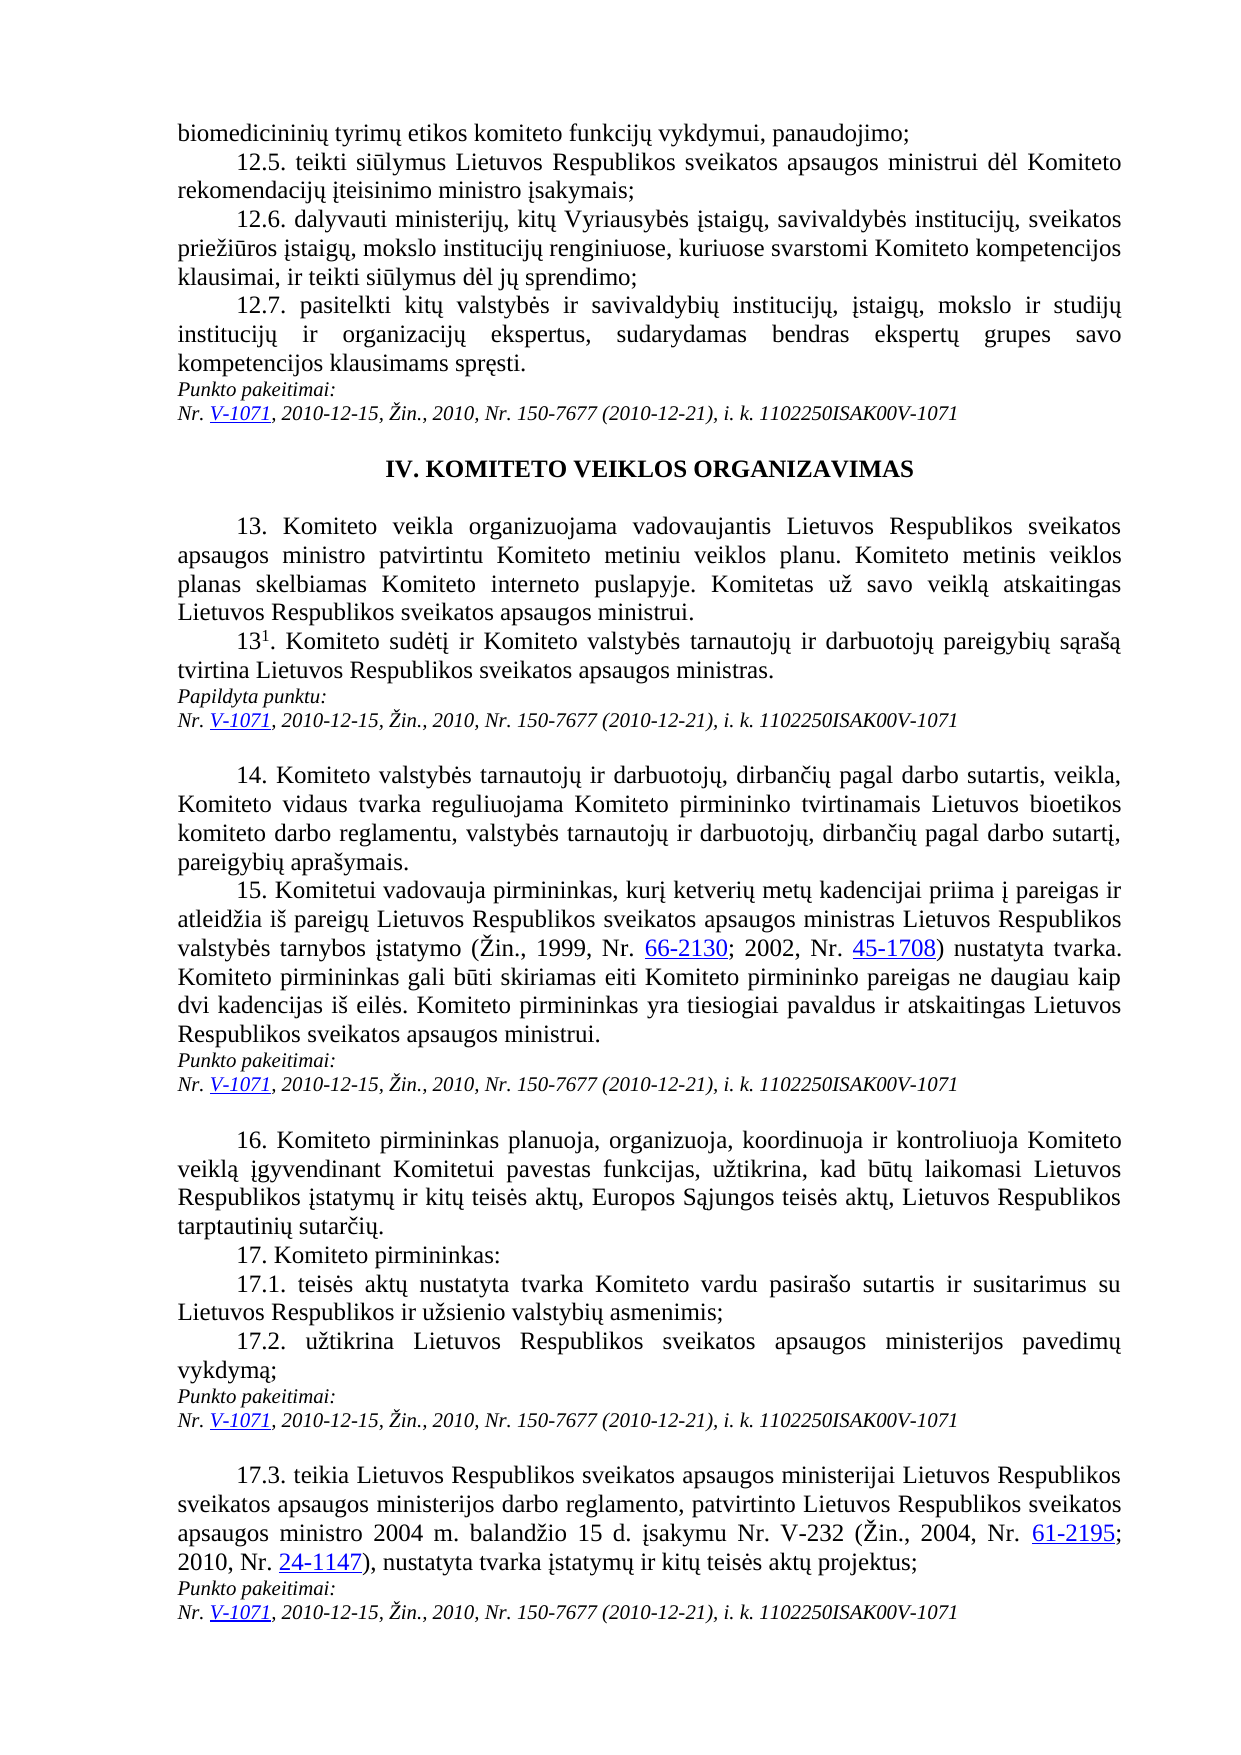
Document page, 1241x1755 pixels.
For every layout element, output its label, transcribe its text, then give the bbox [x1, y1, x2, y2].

text Nr. V-1071, 2010-12-15, Žin., 2010, Nr. 150-7677 (2010-12-21), i. k. 1102250ISAK00V-1071 [177, 1072, 1122, 1096]
text 13. Komiteto veikla organizuojama vadovaujantis Lietuvos Respublikos sveikatos apsaugos ministro patvirtintu Komiteto metiniu veiklos planu. Komiteto metinis veiklos planas skelbiamas Komiteto interneto puslapyje. Komitetas už savo veiklą atskaitingas Lietuvos Respublikos sveikatos apsaugos ministrui. [177, 511, 1122, 626]
text 14. Komiteto valstybės tarnautojų ir darbuotojų, dirbančių pagal darbo sutartis, veikla, Komiteto vidaus tvarka reguliuojama Komiteto pirmininko tvirtinamais Lietuvos bioetikos komiteto darbo reglamentu, valstybės tarnautojų ir darbuotojų, dirbančių pagal darbo sutartį, pareigybių aprašymais. [177, 761, 1122, 876]
text 17.2. užtikrina Lietuvos Respublikos sveikatos apsaugos ministerijos pavedimų vykdymą; [177, 1326, 1122, 1384]
text 17.3. teikia Lietuvos Respublikos sveikatos apsaugos ministerijai Lietuvos Respublikos sveikatos apsaugos ministerijos darbo reglamento, patvirtinto Lietuvos Respublikos sveikatos apsaugos ministro 2004 m. balandžio 15 d. įsakymu Nr. V-232 (Žin., 2004, Nr. 61-2195; 2010, Nr. 24-1147), nustatyta tvarka įstatymų ir kitų teisės aktų projektus; [177, 1461, 1122, 1576]
text 12.6. dalyvauti ministerijų, kitų Vyriausybės įstaigų, savivaldybės institucijų, sveikatos priežiūros įstaigų, mokslo institucijų renginiuose, kuriuose svarstomi Komiteto kompetencijos klausimai, ir teikti siūlymus dėl jų sprendimo; [177, 204, 1122, 291]
text 12.5. teikti siūlymus Lietuvos Respublikos sveikatos apsaugos ministrui dėl Komiteto rekomendacijų įteisinimo ministro įsakymais; [177, 147, 1122, 204]
text Nr. V-1071, 2010-12-15, Žin., 2010, Nr. 150-7677 (2010-12-21), i. k. 1102250ISAK00V-1071 [177, 708, 1122, 732]
text Nr. V-1071, 2010-12-15, Žin., 2010, Nr. 150-7677 (2010-12-21), i. k. 1102250ISAK00V-1071 [177, 1408, 1122, 1432]
text 17.1. teisės aktų nustatyta tvarka Komiteto vardu pasirašo sutartis ir susitarimus su Lietuvos Respublikos ir užsienio valstybių asmenimis; [177, 1269, 1122, 1326]
text Nr. V-1071, 2010-12-15, Žin., 2010, Nr. 150-7677 (2010-12-21), i. k. 1102250ISAK00V-1071 [177, 401, 1122, 425]
text Punkto pakeitimai: [177, 377, 1122, 401]
text 16. Komiteto pirmininkas planuoja, organizuoja, koordinuoja ir kontroliuoja Komiteto veiklą įgyvendinant Komitetui pavestas funkcijas, užtikrina, kad būtų laikomasi Lietuvos Respublikos įstatymų ir kitų teisės aktų, Europos Sąjungos teisės aktų, Lietuvos Respublikos tarptautinių sutarčių. [177, 1125, 1122, 1240]
text 131. Komiteto sudėtį ir Komiteto valstybės tarnautojų ir darbuotojų pareigybių sąrašą tvirtina Lietuvos Respublikos sveikatos apsaugos ministras. [177, 626, 1122, 684]
text 12.7. pasitelkti kitų valstybės ir savivaldybių institucijų, įstaigų, mokslo ir studijų institucijų ir organizacijų ekspertus, sudarydamas bendras ekspertų grupes savo kompetencijos klausimams spręsti. [177, 291, 1122, 377]
text Papildyta punktu: [177, 684, 1122, 708]
text 17. Komiteto pirmininkas: [177, 1240, 1122, 1269]
text IV. KOMITETO VEIKLOS ORGANIZAVIMAS [177, 454, 1122, 482]
text Punkto pakeitimai: [177, 1576, 1122, 1600]
text 15. Komitetui vadovauja pirmininkas, kurį ketverių metų kadencijai priima į pareigas ir atleidžia iš pareigų Lietuvos Respublikos sveikatos apsaugos ministras Lietuvos Respublikos valstybės tarnybos įstatymo (Žin., 1999, Nr. 66-2130; 2002, Nr. 45-1708) nustatyta tvarka. Komiteto pirmininkas gali būti skiriamas eiti Komiteto pirmininko pareigas ne daugiau kaip dvi kadencijas iš eilės. Komiteto pirmininkas yra tiesiogiai pavaldus ir atskaitingas Lietuvos Respublikos sveikatos apsaugos ministrui. [177, 876, 1122, 1048]
text biomedicininių tyrimų etikos komiteto funkcijų vykdymui, panaudojimo; [177, 118, 1122, 147]
text Punkto pakeitimai: [177, 1048, 1122, 1072]
text Nr. V-1071, 2010-12-15, Žin., 2010, Nr. 150-7677 (2010-12-21), i. k. 1102250ISAK00V-1071 [177, 1600, 1122, 1624]
text Punkto pakeitimai: [177, 1384, 1122, 1408]
